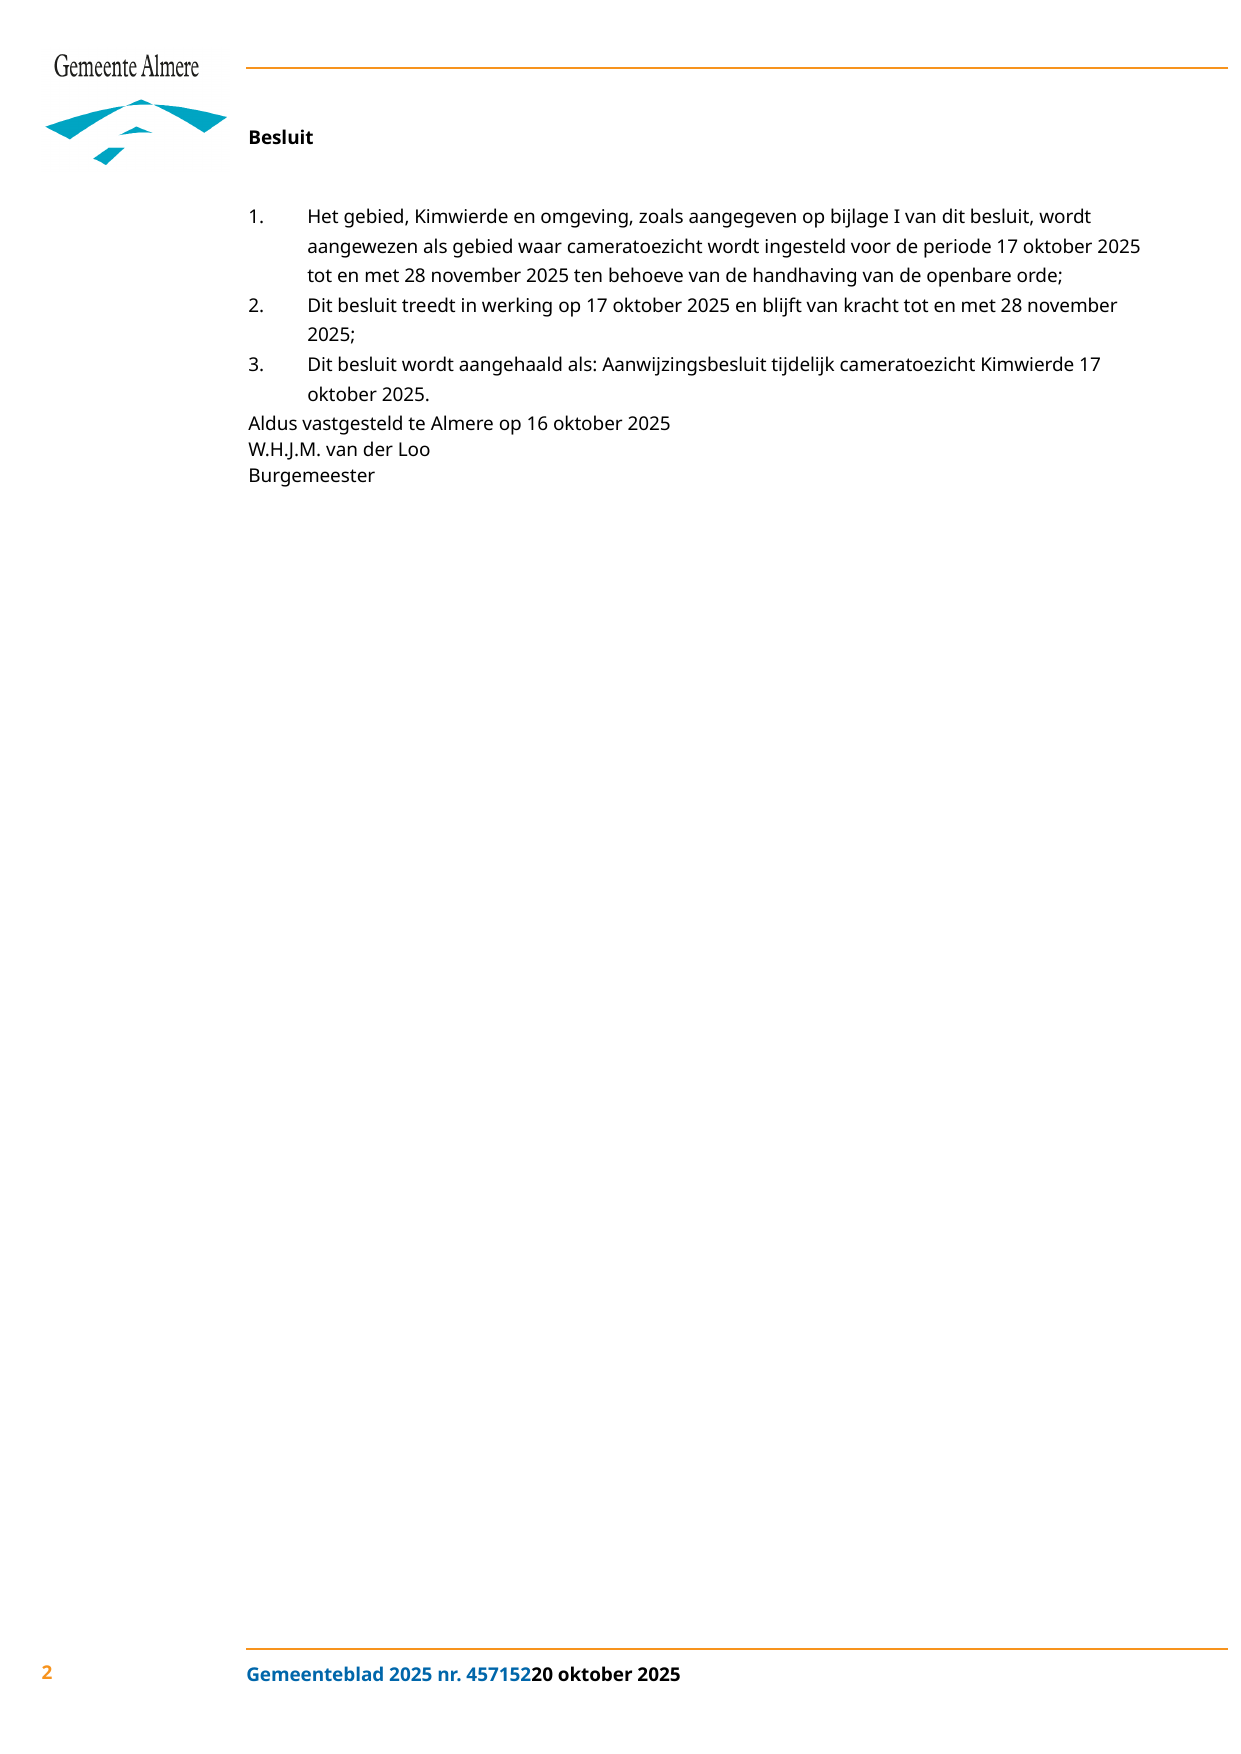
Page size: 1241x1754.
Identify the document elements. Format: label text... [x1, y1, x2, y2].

list Het gebied, Kimwierde en omgeving, zoals aangegeven op bijlage I van dit besluit, wordt aangewezen als gebied waar cameratoezicht wordt ingesteld voor de periode 17 oktober 2025 tot en met 28 november 2025 ten behoeve van de handhaving van de openbare orde; [248, 203, 1152, 288]
text Besluit [248, 124, 1152, 150]
text Burgemeester [248, 462, 1152, 487]
list Dit besluit treedt in werking op 17 oktober 2025 en blijft van kracht tot en met 28 november 2025; [248, 292, 1152, 347]
list Dit besluit wordt aangehaald als: Aanwijzingsbesluit tijdelijk cameratoezicht Kimwierde 17 oktober 2025. [248, 351, 1152, 406]
text W.H.J.M. van der Loo [248, 436, 1152, 462]
text Aldus vastgesteld te Almere op 16 oktober 2025 [248, 410, 1152, 436]
picture [41, 47, 231, 172]
